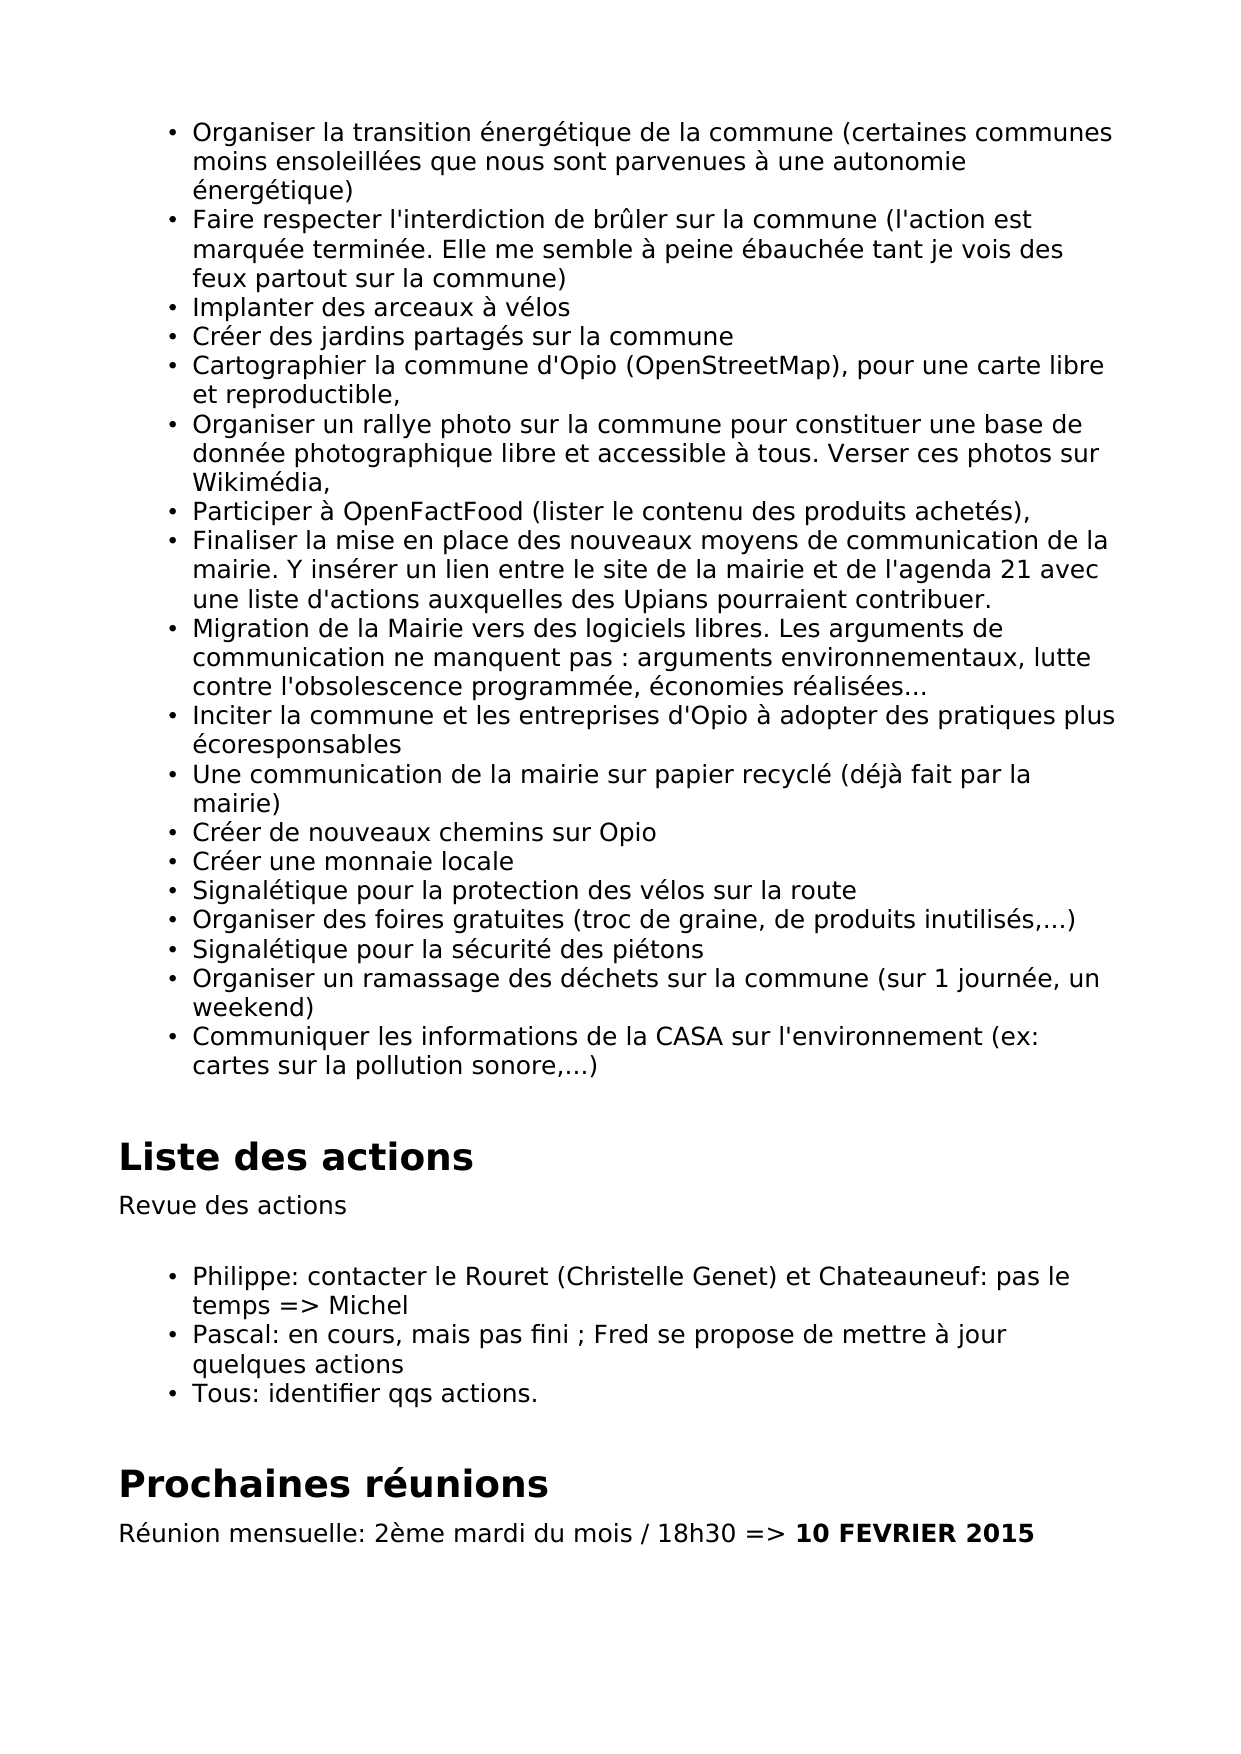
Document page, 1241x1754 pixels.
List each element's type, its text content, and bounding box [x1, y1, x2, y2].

list Créer une monnaie locale [177, 847, 1122, 876]
list Signalétique pour la sécurité des piétons [177, 935, 1122, 964]
subtitle Prochaines réunions [118, 1463, 1122, 1506]
list Créer des jardins partagés sur la commune [177, 322, 1122, 351]
list Migration de la Mairie vers des logiciels libres. Les arguments de communication ne manquent pas : arguments environnementaux, lutte contre l'obsolescence programmée, économies réalisées... [177, 614, 1122, 701]
list Communiquer les informations de la CASA sur l'environnement (ex: cartes sur la pollution sonore,...) [177, 1022, 1122, 1081]
list Participer à OpenFactFood (lister le contenu des produits achetés), [177, 497, 1122, 526]
list Pascal: en cours, mais pas fini ; Fred se propose de mettre à jour quelques actions [177, 1321, 1122, 1379]
list Implanter des arceaux à vélos [177, 293, 1122, 322]
list Cartographier la commune d'Opio (OpenStreetMap), pour une carte libre et reproductible, [177, 351, 1122, 410]
list Signalétique pour la protection des vélos sur la route [177, 876, 1122, 906]
text Réunion mensuelle: 2ème mardi du mois / 18h30 => 10 FEVRIER 2015 [118, 1519, 1122, 1548]
list Organiser la transition énergétique de la commune (certaines communes moins ensoleillées que nous sont parvenues à une autonomie énergétique) [177, 118, 1122, 206]
list Inciter la commune et les entreprises d'Opio à adopter des pratiques plus écoresponsables [177, 701, 1122, 760]
list Organiser des foires gratuites (troc de graine, de produits inutilisés,...) [177, 906, 1122, 935]
subtitle Liste des actions [118, 1135, 1122, 1179]
list Organiser un ramassage des déchets sur la commune (sur 1 journée, un weekend) [177, 964, 1122, 1022]
list Organiser un rallye photo sur la commune pour constituer une base de donnée photographique libre et accessible à tous. Verser ces photos sur Wikimédia, [177, 410, 1122, 497]
list Créer de nouveaux chemins sur Opio [177, 818, 1122, 847]
list Une communication de la mairie sur papier recyclé (déjà fait par la mairie) [177, 760, 1122, 818]
list Philippe: contacter le Rouret (Christelle Genet) et Chateauneuf: pas le temps => Michel [177, 1262, 1122, 1321]
text Revue des actions [118, 1191, 1122, 1220]
list Faire respecter l'interdiction de brûler sur la commune (l'action est marquée terminée. Elle me semble à peine ébauchée tant je vois des feux partout sur la commune) [177, 206, 1122, 293]
list Tous: identifier qqs actions. [177, 1379, 1122, 1408]
list Finaliser la mise en place des nouveaux moyens de communication de la mairie. Y insérer un lien entre le site de la mairie et de l'agenda 21 avec une liste d'actions auxquelles des Upians pourraient contribuer. [177, 526, 1122, 614]
